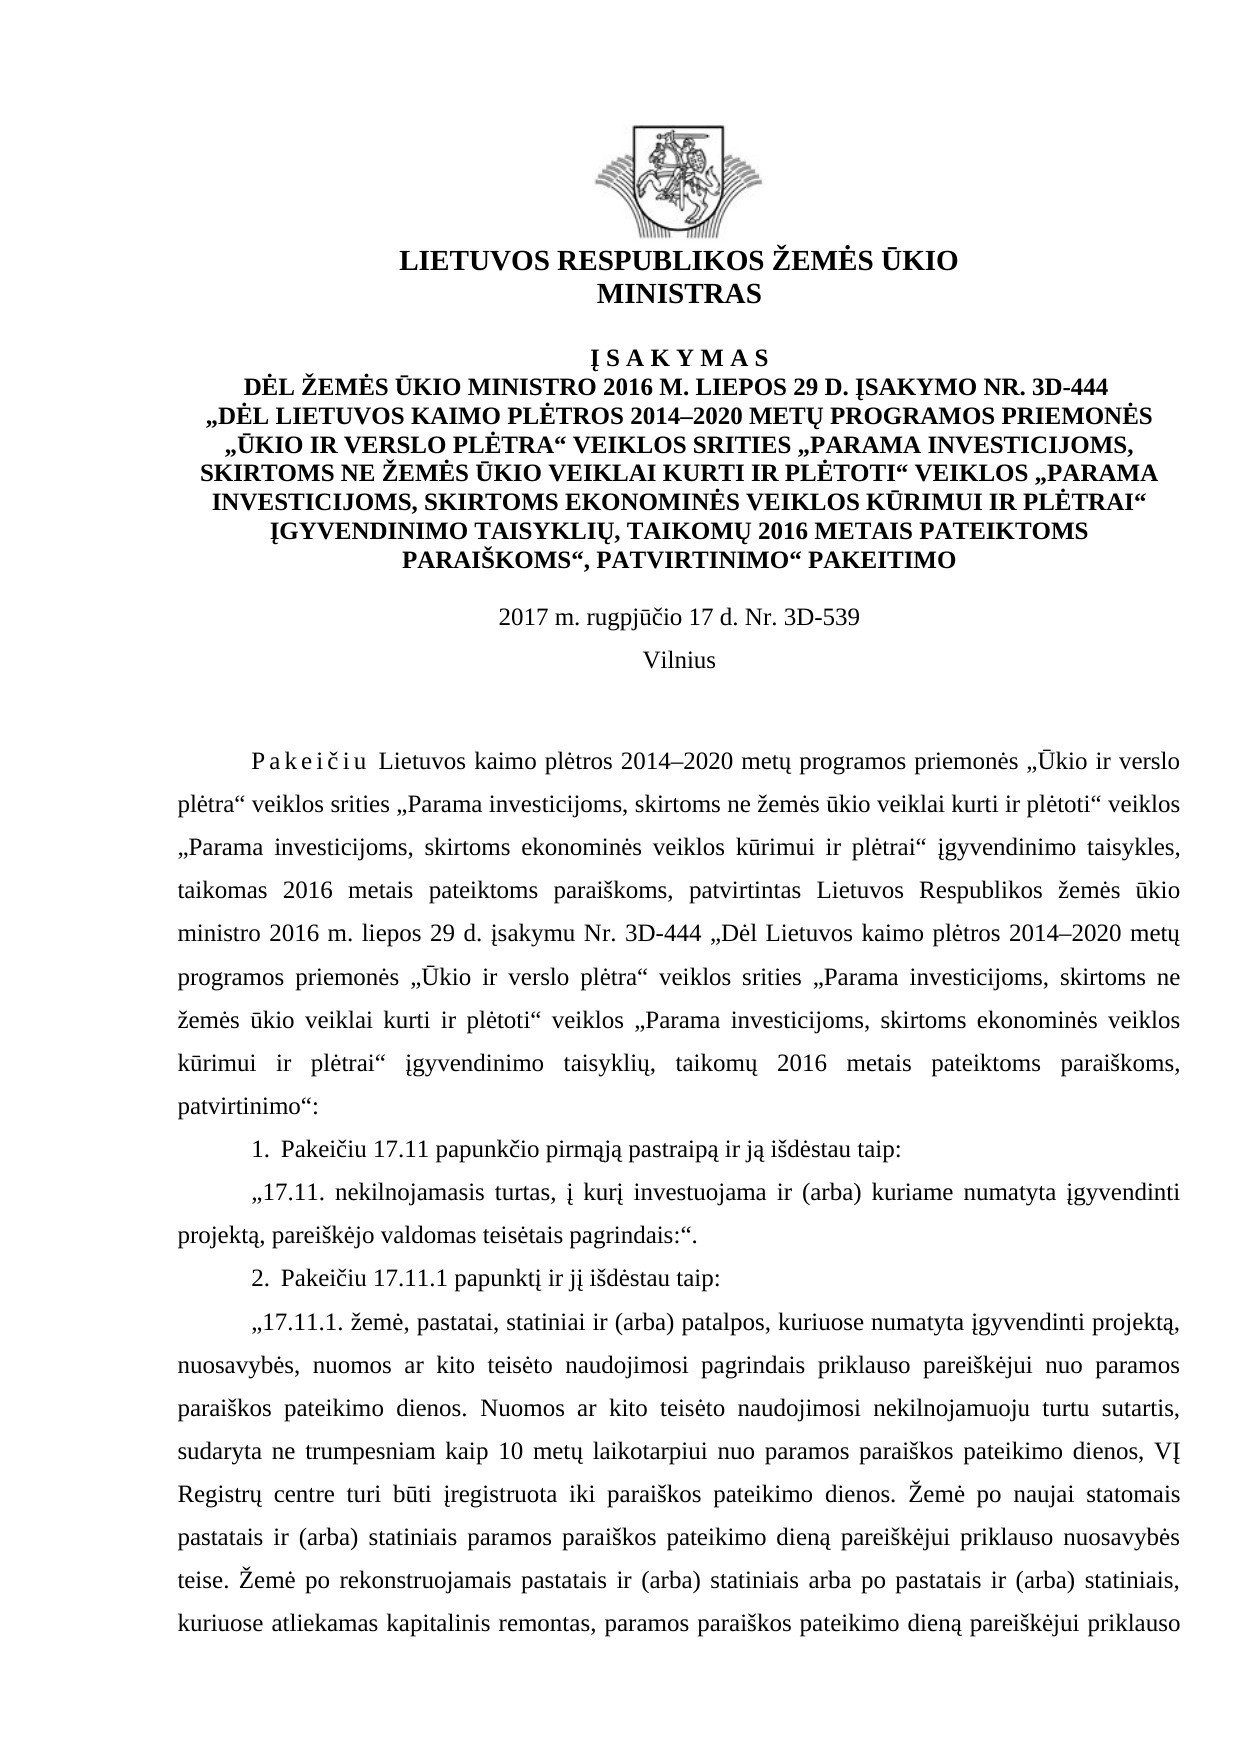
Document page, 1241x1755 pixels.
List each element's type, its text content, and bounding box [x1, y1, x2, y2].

text Vilnius [177, 645, 1181, 674]
text „17.11. nekilnojamasis turtas, į kurį investuojama ir (arba) kuriame numatyta įgyvendinti projektą, pareiškėjo valdomas teisėtais pagrindais:“. [177, 1177, 1181, 1249]
text 2017 m. rugpjūčio 17 d. Nr. 3D-539 [177, 602, 1181, 631]
text LIETUVOS RESPUBLIKOS ŽEMĖS ŪKIO [177, 243, 1181, 276]
text 1. Pakeičiu 17.11 papunkčio pirmąją pastraipą ir ją išdėstau taip: [177, 1134, 1181, 1163]
text ĮSAKYMAS [177, 343, 1181, 372]
text DĖL ŽEMĖS ŪKIO MINISTRO 2016 M. LIepOs 29 D. ĮSAKYMO NR. 3D-444 [177, 372, 1181, 401]
text „17.11.1. žemė, pastatai, statiniai ir (arba) patalpos, kuriuose numatyta įgyvendinti projektą, nuosavybės, nuomos ar kito teisėto naudojimosi pagrindais priklauso pareiškėjui nuo paramos paraiškos pateikimo dienos. Nuomos ar kito teisėto naudojimosi nekilnojamuoju turtu sutartis, sudaryta ne trumpesniam kaip 10 metų laikotarpiui nuo paramos paraiškos pateikimo dienos, VĮ Registrų centre turi būti įregistruota iki paraiškos pateikimo dienos. Žemė po naujai statomais pastatais ir (arba) statiniais paramos paraiškos pateikimo dieną pareiškėjui priklauso nuosavybės teise. Žemė po rekonstruojamais pastatais ir (arba) statiniais arba po pastatais ir (arba) statiniais, kuriuose atliekamas kapitalinis remontas, paramos paraiškos pateikimo dieną pareiškėjui priklauso [177, 1307, 1181, 1637]
text MINISTRAS [177, 276, 1181, 310]
text Pakeičiu Lietuvos kaimo plėtros 2014–2020 metų programos priemonės „Ūkio ir verslo plėtra“ veiklos srities „Parama investicijoms, skirtoms ne žemės ūkio veiklai kurti ir plėtoti“ veiklos „Parama investicijoms, skirtoms ekonominės veiklos kūrimui ir plėtrai“ įgyvendinimo taisykles, taikomas 2016 metais pateiktoms paraiškoms, patvirtintas Lietuvos Respublikos žemės ūkio ministro 2016 m. liepos 29 d. įsakymu Nr. 3D-444 „Dėl Lietuvos kaimo plėtros 2014–2020 metų programos priemonės „Ūkio ir verslo plėtra“ veiklos srities „Parama investicijoms, skirtoms ne žemės ūkio veiklai kurti ir plėtoti“ veiklos „Parama investicijoms, skirtoms ekonominės veiklos kūrimui ir plėtrai“ įgyvendinimo taisyklių, taikomų 2016 metais pateiktoms paraiškoms, patvirtinimo“: [177, 746, 1181, 1120]
text 2. Pakeičiu 17.11.1 papunktį ir jį išdėstau taip: [177, 1263, 1181, 1292]
text „DĖL LIETUVOS KAIMO PLĖTROS 2014–2020 METŲ PROGRAMOS PRIEMONĖS „ŪKIO IR VERSLO PLĖTRA“ VEIKLOS SRITIES „PARAMA investicijoms, skirtoms ne žemės ūkio veiklai kurti ir plėtoti“ veiklos „parama investicijoms, skirtoms ekonominės veiklos kūrimui ir plėtrai“ ĮGYVENDINIMO TAISYKLIŲ, TAIKOMŲ 2016 METAIS PATEIKTOMS PARAIŠKOMS“, PATVIRTINIMO“ PAKEITIMO [177, 401, 1181, 573]
